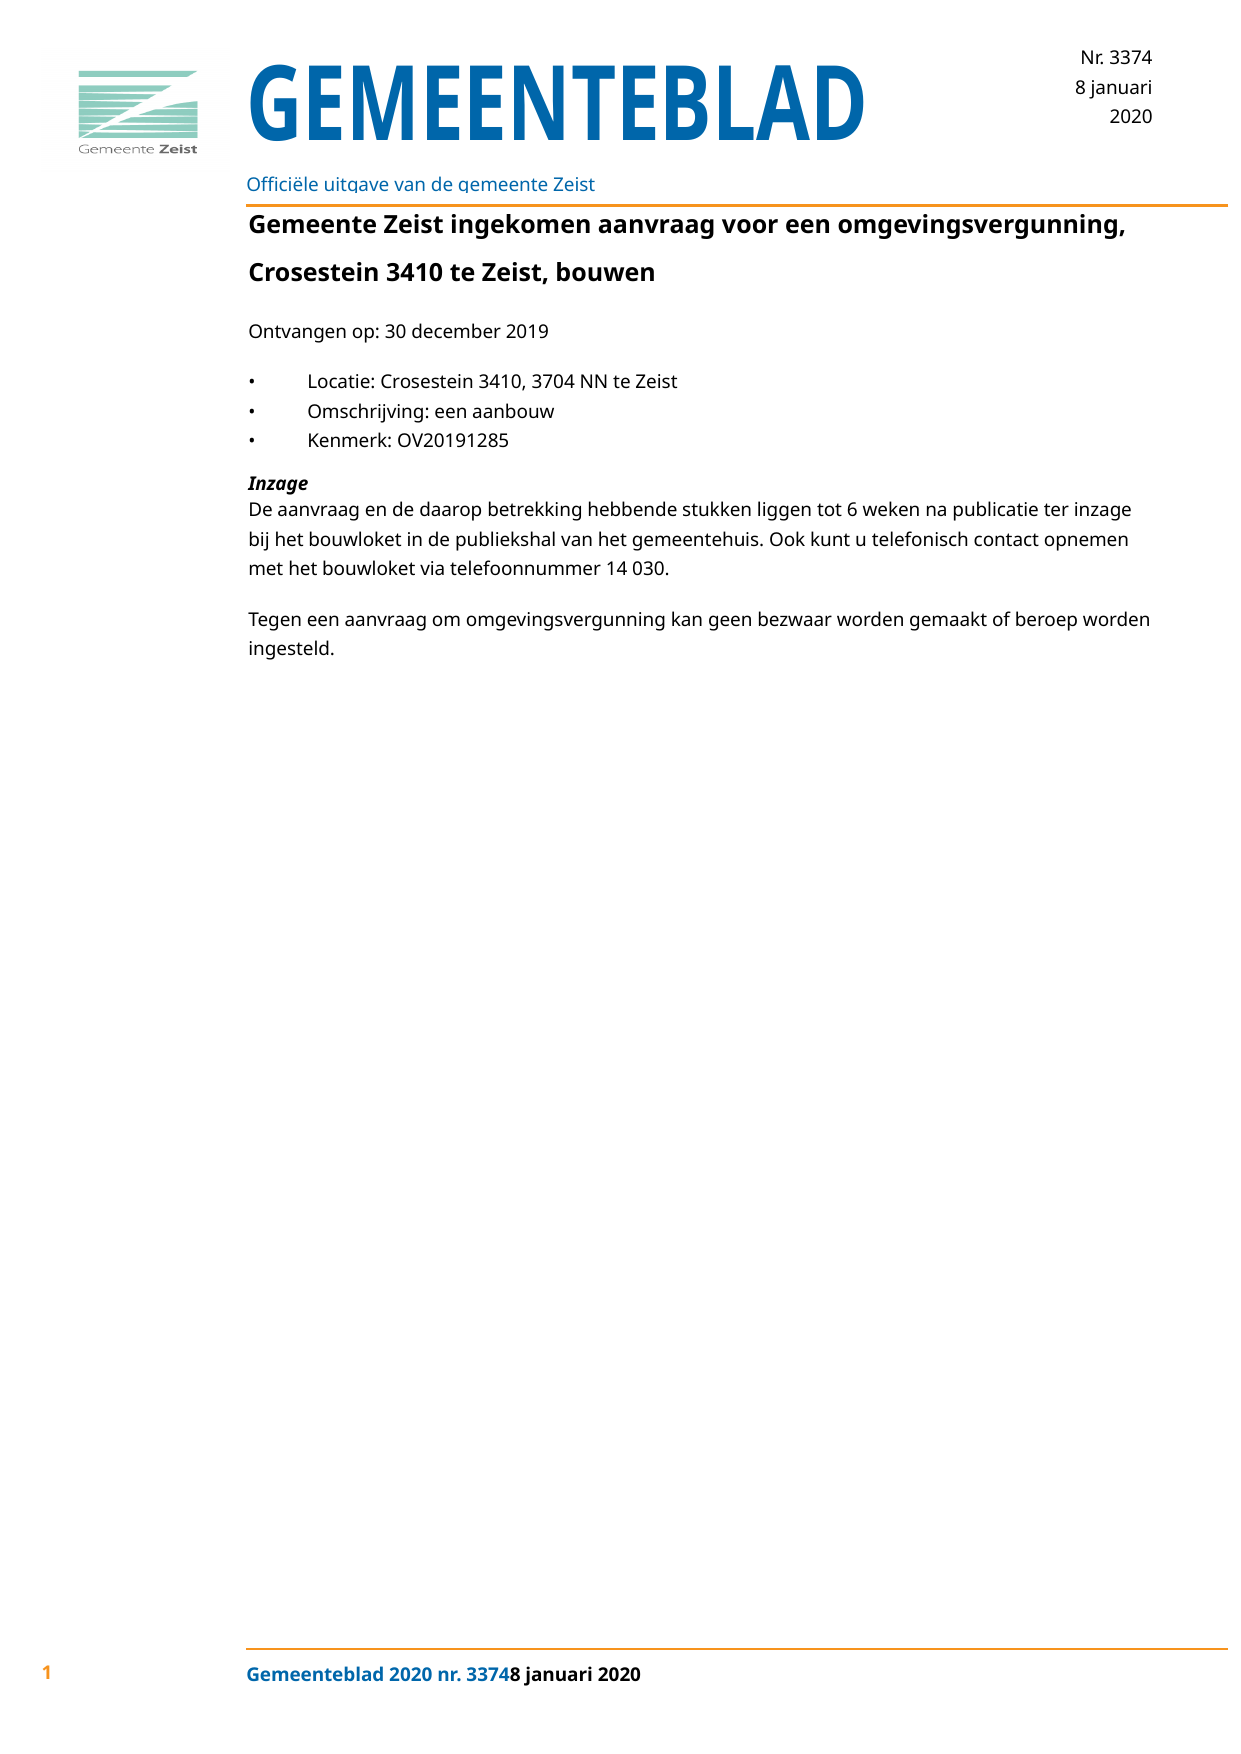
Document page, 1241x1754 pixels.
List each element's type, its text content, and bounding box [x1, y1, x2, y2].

text Ontvangen op: 30 december 2019 [248, 318, 1152, 344]
text De aanvraag en de daarop betrekking hebbende stukken liggen tot 6 weken na publicatie ter inzage bij het bouwloket in de publiekshal van het gemeentehuis. Ook kunt u telefonisch contact opnemen met het bouwloket via telefoonnummer 14 030. [248, 496, 1152, 581]
list Locatie: Crosestein 3410, 3704 NN te Zeist [248, 368, 1152, 394]
text Inzage [248, 471, 1152, 496]
picture [41, 47, 231, 172]
text Gemeente Zeist ingekomen aanvraag voor een omgevingsvergunning, Crosestein 3410 te Zeist, bouwen [248, 207, 1152, 288]
list Kenmerk: OV20191285 [248, 427, 1152, 453]
text Tegen een aanvraag om omgevingsvergunning kan geen bezwaar worden gemaakt of beroep worden ingesteld. [248, 606, 1152, 661]
list Omschrijving: een aanbouw [248, 398, 1152, 424]
